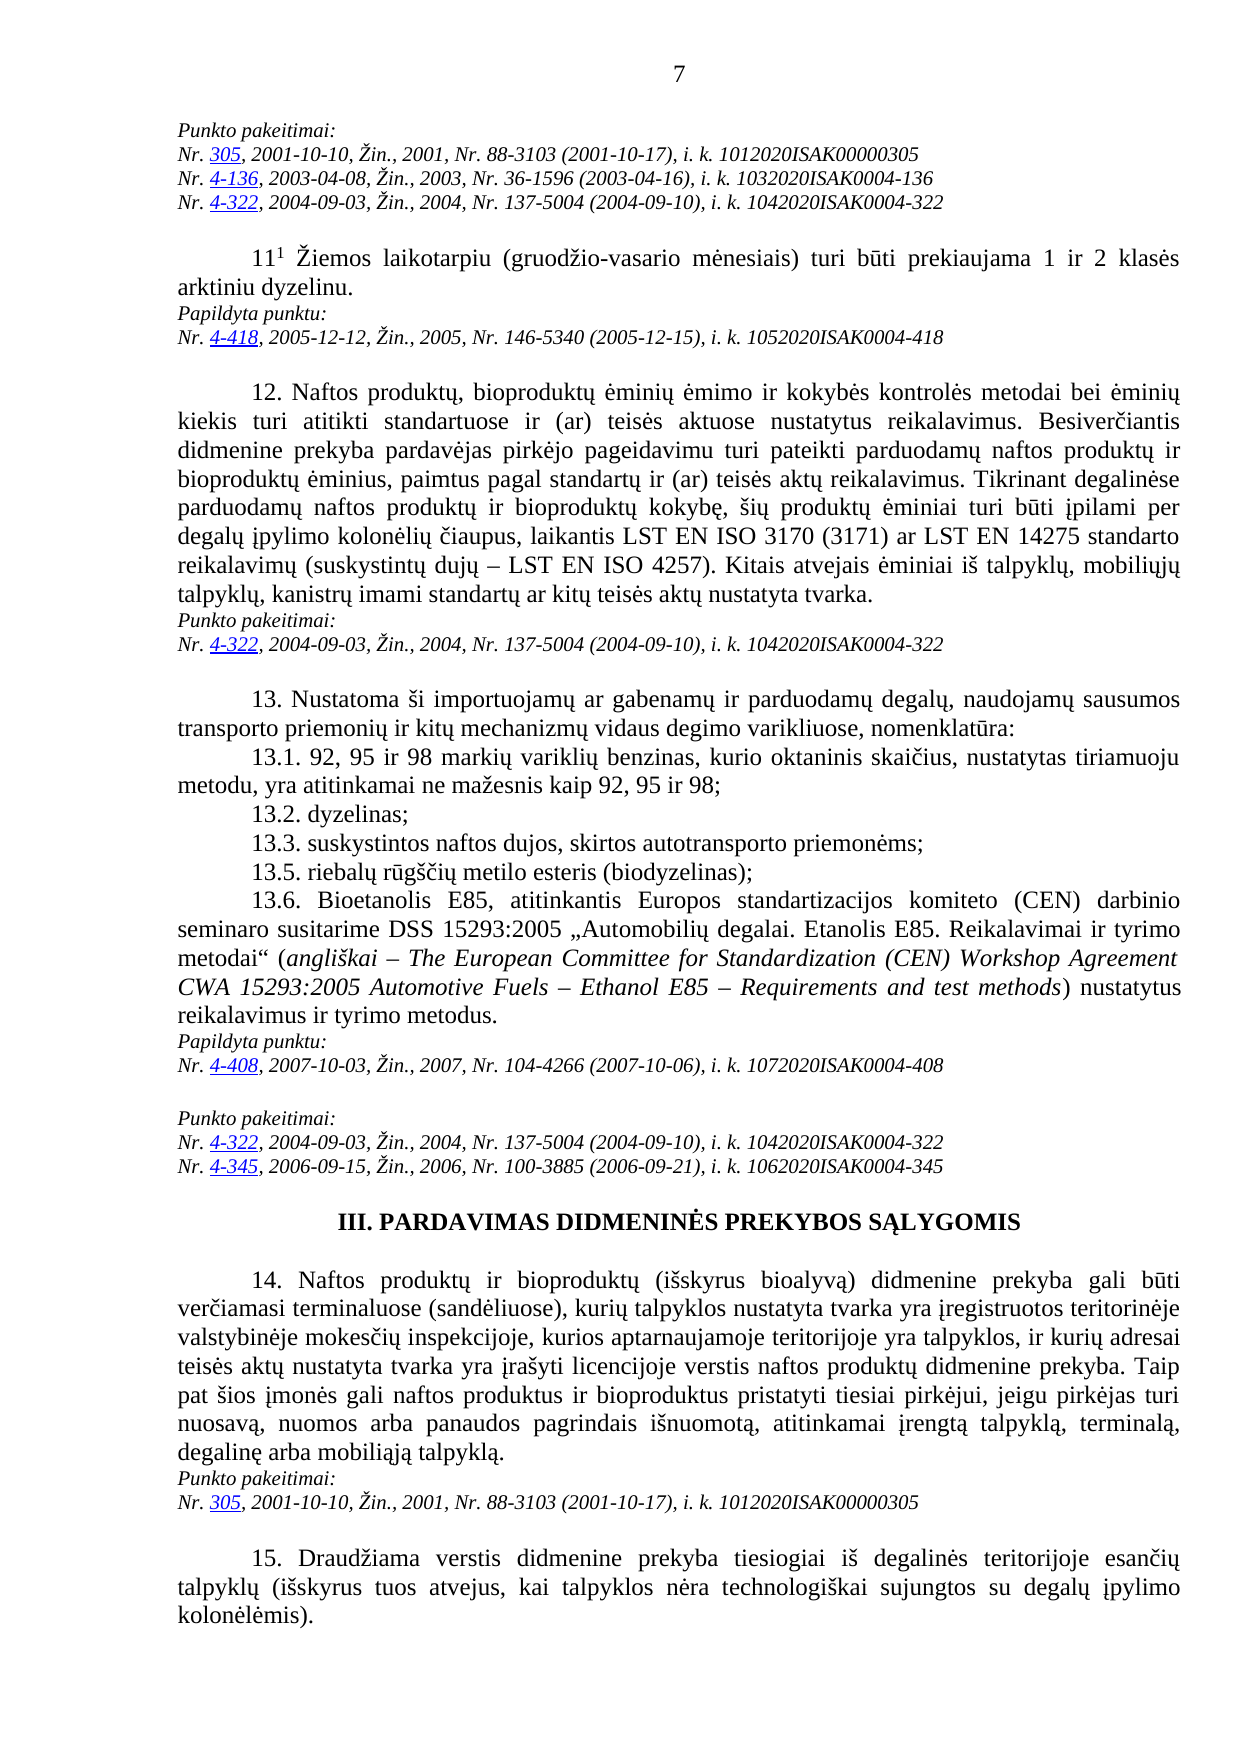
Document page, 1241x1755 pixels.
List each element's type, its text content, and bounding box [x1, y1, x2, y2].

text 12. Naftos produktų, bioproduktų ėminių ėmimo ir kokybės kontrolės metodai bei ėminių kiekis turi atitikti standartuose ir (ar) teisės aktuose nustatytus reikalavimus. Besiverčiantis didmenine prekyba pardavėjas pirkėjo pageidavimu turi pateikti parduodamų naftos produktų ir bioproduktų ėminius, paimtus pagal standartų ir (ar) teisės aktų reikalavimus. Tikrinant degalinėse parduodamų naftos produktų ir bioproduktų kokybę, šių produktų ėminiai turi būti įpilami per degalų įpylimo kolonėlių čiaupus, laikantis LST EN ISO 3170 (3171) ar LST EN 14275 standarto reikalavimų (suskystintų dujų – LST EN ISO 4257). Kitais atvejais ėminiai iš talpyklų, mobiliųjų talpyklų, kanistrų imami standartų ar kitų teisės aktų nustatyta tvarka. [177, 377, 1181, 607]
text Nr. 4-322, 2004-09-03, Žin., 2004, Nr. 137-5004 (2004-09-10), i. k. 1042020ISAK0004-322 [177, 190, 1181, 214]
text III. PARDAVIMAS DIDMENINĖS PREKYBOS SĄLYGOMIS [177, 1207, 1181, 1236]
text Punkto pakeitimai: [177, 607, 1181, 632]
text 13.2. dyzelinas; [177, 799, 1181, 828]
text Punkto pakeitimai: [177, 1466, 1181, 1490]
text 13.1. 92, 95 ir 98 markių variklių benzinas, kurio oktaninis skaičius, nustatytas tiriamuoju metodu, yra atitinkamai ne mažesnis kaip 92, 95 ir 98; [177, 742, 1181, 799]
text Nr. 4-408, 2007-10-03, Žin., 2007, Nr. 104-4266 (2007-10-06), i. k. 1072020ISAK0004-408 [177, 1053, 1181, 1077]
text 13.6. Bioetanolis E85, atitinkantis Europos standartizacijos komiteto (CEN) darbinio seminaro susitarime DSS 15293:2005 „Automobilių degalai. Etanolis E85. Reikalavimai ir tyrimo metodai“ (angliškai – The European Committee for Standardization (CEN) Workshop Agreement CWA 15293:2005 Automotive Fuels – Ethanol E85 – Requirements and test methods) nustatytus reikalavimus ir tyrimo metodus. [177, 886, 1181, 1029]
text 14. Naftos produktų ir bioproduktų (išskyrus bioalyvą) didmenine prekyba gali būti verčiamasi terminaluose (sandėliuose), kurių talpyklos nustatyta tvarka yra įregistruotos teritorinėje valstybinėje mokesčių inspekcijoje, kurios aptarnaujamoje teritorijoje yra talpyklos, ir kurių adresai teisės aktų nustatyta tvarka yra įrašyti licencijoje verstis naftos produktų didmenine prekyba. Taip pat šios įmonės gali naftos produktus ir bioproduktus pristatyti tiesiai pirkėjui, jeigu pirkėjas turi nuosavą, nuomos arba panaudos pagrindais išnuomotą, atitinkamai įrengtą talpyklą, terminalą, degalinę arba mobiliąją talpyklą. [177, 1265, 1181, 1466]
text 15. Draudžiama verstis didmenine prekyba tiesiogiai iš degalinės teritorijoje esančių talpyklų (išskyrus tuos atvejus, kai talpyklos nėra technologiškai sujungtos su degalų įpylimo kolonėlėmis). [177, 1543, 1181, 1629]
text Papildyta punktu: [177, 1029, 1181, 1053]
text 13.3. suskystintos naftos dujos, skirtos autotransporto priemonėms; [177, 828, 1181, 857]
text Nr. 4-322, 2004-09-03, Žin., 2004, Nr. 137-5004 (2004-09-10), i. k. 1042020ISAK0004-322 [177, 632, 1181, 656]
text Papildyta punktu: [177, 301, 1181, 325]
text 111 Žiemos laikotarpiu (gruodžio-vasario mėnesiais) turi būti prekiaujama 1 ir 2 klasės arktiniu dyzelinu. [177, 243, 1181, 301]
text Nr. 305, 2001-10-10, Žin., 2001, Nr. 88-3103 (2001-10-17), i. k. 1012020ISAK00000305 [177, 1490, 1181, 1514]
text Nr. 305, 2001-10-10, Žin., 2001, Nr. 88-3103 (2001-10-17), i. k. 1012020ISAK00000305 [177, 142, 1181, 166]
text Nr. 4-345, 2006-09-15, Žin., 2006, Nr. 100-3885 (2006-09-21), i. k. 1062020ISAK0004-345 [177, 1154, 1181, 1178]
text Punkto pakeitimai: [177, 118, 1181, 142]
text Nr. 4-322, 2004-09-03, Žin., 2004, Nr. 137-5004 (2004-09-10), i. k. 1042020ISAK0004-322 [177, 1130, 1181, 1154]
text Nr. 4-418, 2005-12-12, Žin., 2005, Nr. 146-5340 (2005-12-15), i. k. 1052020ISAK0004-418 [177, 325, 1181, 349]
text 13.5. riebalų rūgščių metilo esteris (biodyzelinas); [177, 857, 1181, 886]
text 13. Nustatoma ši importuojamų ar gabenamų ir parduodamų degalų, naudojamų sausumos transporto priemonių ir kitų mechanizmų vidaus degimo varikliuose, nomenklatūra: [177, 684, 1181, 742]
text Punkto pakeitimai: [177, 1106, 1181, 1130]
text Nr. 4-136, 2003-04-08, Žin., 2003, Nr. 36-1596 (2003-04-16), i. k. 1032020ISAK0004-136 [177, 166, 1181, 190]
